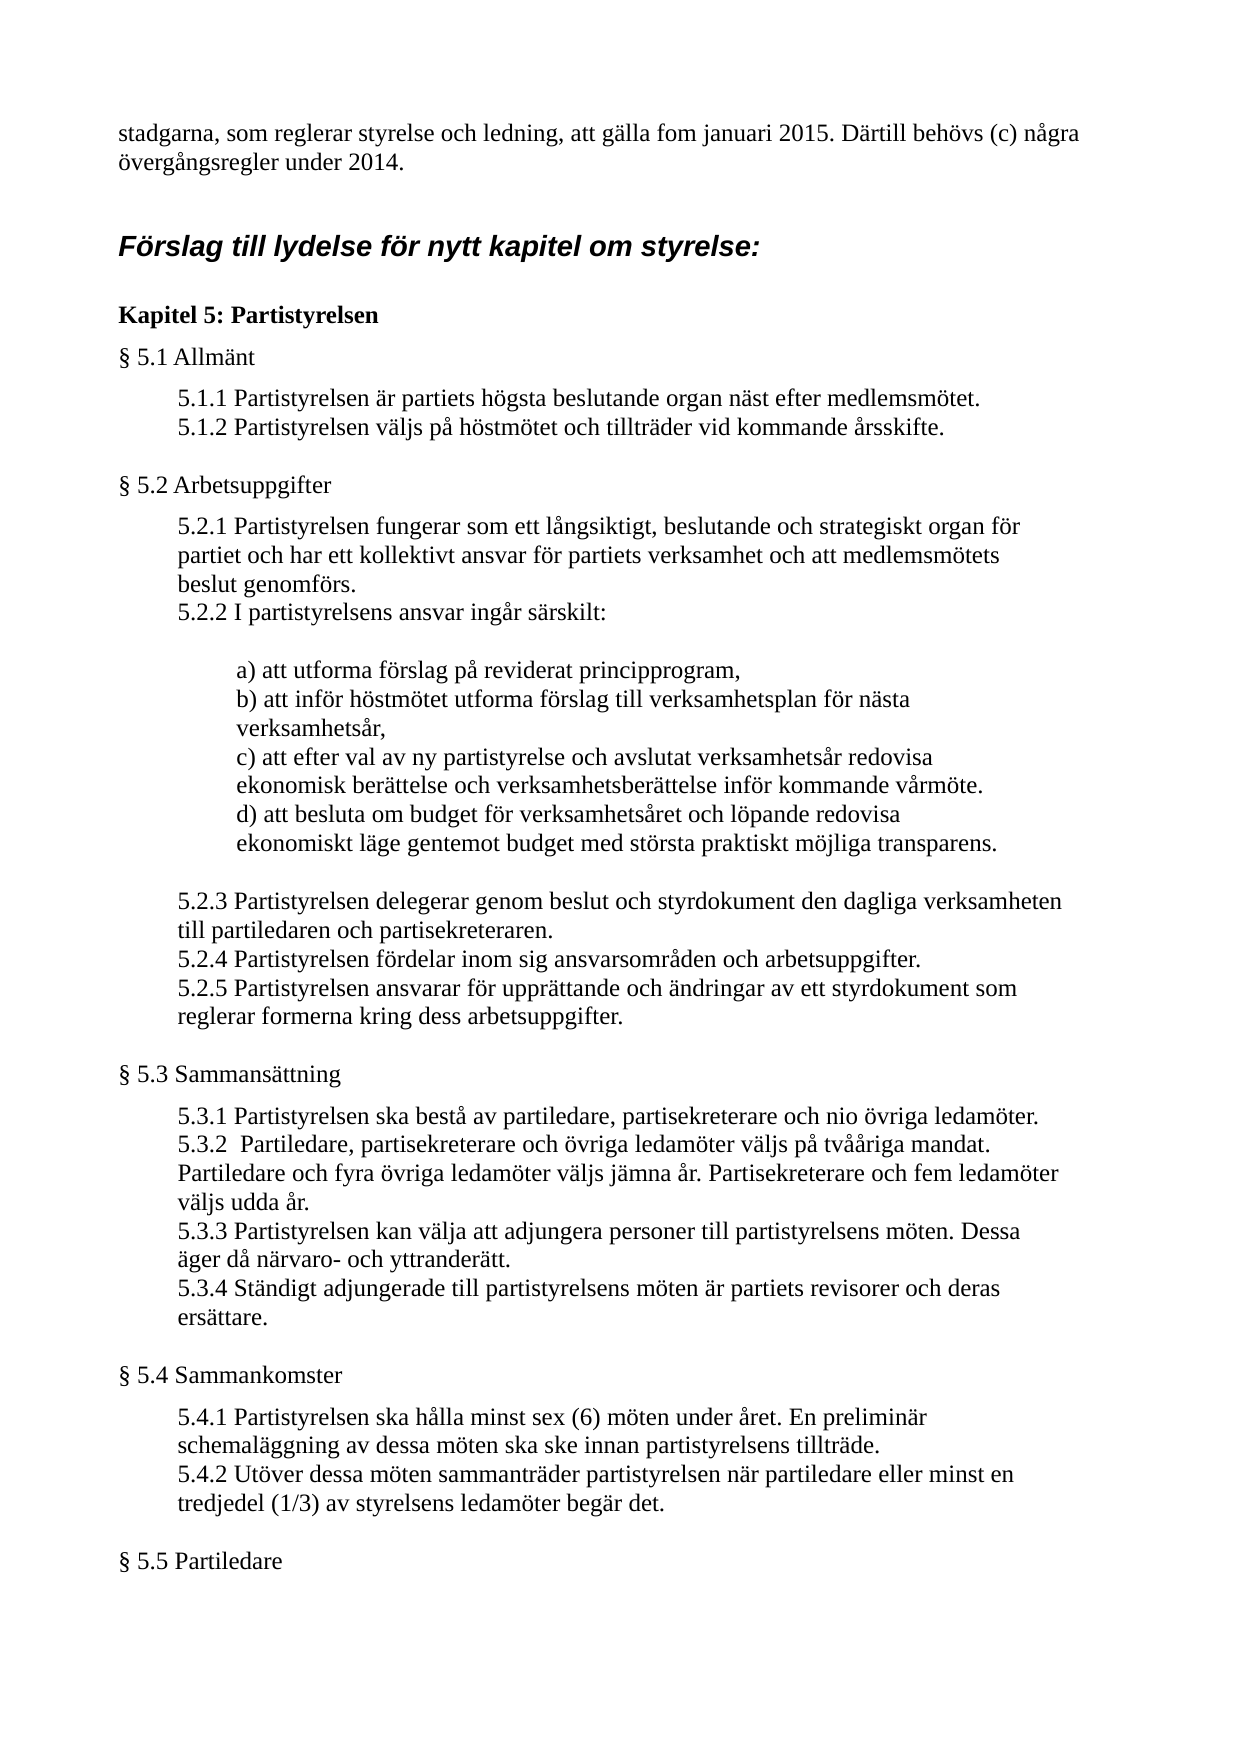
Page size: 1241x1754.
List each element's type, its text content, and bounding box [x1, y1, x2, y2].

text 5.3.1 Partistyrelsen ska bestå av partiledare, partisekreterare och nio övriga ledamöter. 5.3.2 Partiledare, partisekreterare och övriga ledamöter väljs på tvååriga mandat. Partiledare och fyra övriga ledamöter väljs jämna år. Partisekreterare och fem ledamöter väljs udda år. 5.3.3 Partistyrelsen kan välja att adjungera personer till partistyrelsens möten. Dessa äger då närvaro- och yttranderätt. 5.3.4 Ständigt adjungerade till partistyrelsens möten är partiets revisorer och deras ersättare. [177, 1101, 1063, 1331]
text a) att utforma förslag på reviderat principprogram, b) att inför höstmötet utforma förslag till verksamhetsplan för nästa verksamhetsår, c) att efter val av ny partistyrelse och avslutat verksamhetsår redovisa ekonomisk berättelse och verksamhetsberättelse inför kommande vårmöte. d) att besluta om budget för verksamhetsåret och löpande redovisa ekonomiskt läge gentemot budget med största praktiskt möjliga transparens. [236, 656, 1004, 857]
text 5.4.1 Partistyrelsen ska hålla minst sex (6) möten under året. En preliminär schemaläggning av dessa möten ska ske innan partistyrelsens tillträde. 5.4.2 Utöver dessa möten sammanträder partistyrelsen när partiledare eller minst en tredjedel (1/3) av styrelsens ledamöter begär det. [177, 1402, 1063, 1517]
text § 5.3 Sammansättning [118, 1059, 1122, 1088]
text § 5.2 Arbetsuppgifter [118, 470, 1122, 499]
text § 5.4 Sammankomster [118, 1360, 1122, 1389]
text stadgarna, som reglerar styrelse och ledning, att gälla fom januari 2015. Därtill behövs (c) några övergångsregler under 2014. [118, 118, 1122, 176]
subtitle Kapitel 5: Partistyrelsen [118, 300, 1122, 329]
text § 5.1 Allmänt [118, 342, 1122, 370]
text § 5.5 Partiledare [118, 1546, 1122, 1575]
text 5.2.1 Partistyrelsen fungerar som ett långsiktigt, beslutande och strategiskt organ för partiet och har ett kollektivt ansvar för partiets verksamhet och att medlemsmötets beslut genomförs. 5.2.2 I partistyrelsens ansvar ingår särskilt: [177, 511, 1063, 626]
text 5.2.3 Partistyrelsen delegerar genom beslut och styrdokument den dagliga verksamheten till partiledaren och partisekreteraren. 5.2.4 Partistyrelsen fördelar inom sig ansvarsområden och arbetsuppgifter. 5.2.5 Partistyrelsen ansvarar för upprättande och ändringar av ett styrdokument som reglerar formerna kring dess arbetsuppgifter. [177, 886, 1063, 1030]
subtitle Förslag till lydelse för nytt kapitel om styrelse: [118, 229, 1122, 263]
text 5.1.1 Partistyrelsen är partiets högsta beslutande organ näst efter medlemsmötet. 5.1.2 Partistyrelsen väljs på höstmötet och tillträder vid kommande årsskifte. [177, 383, 1063, 440]
